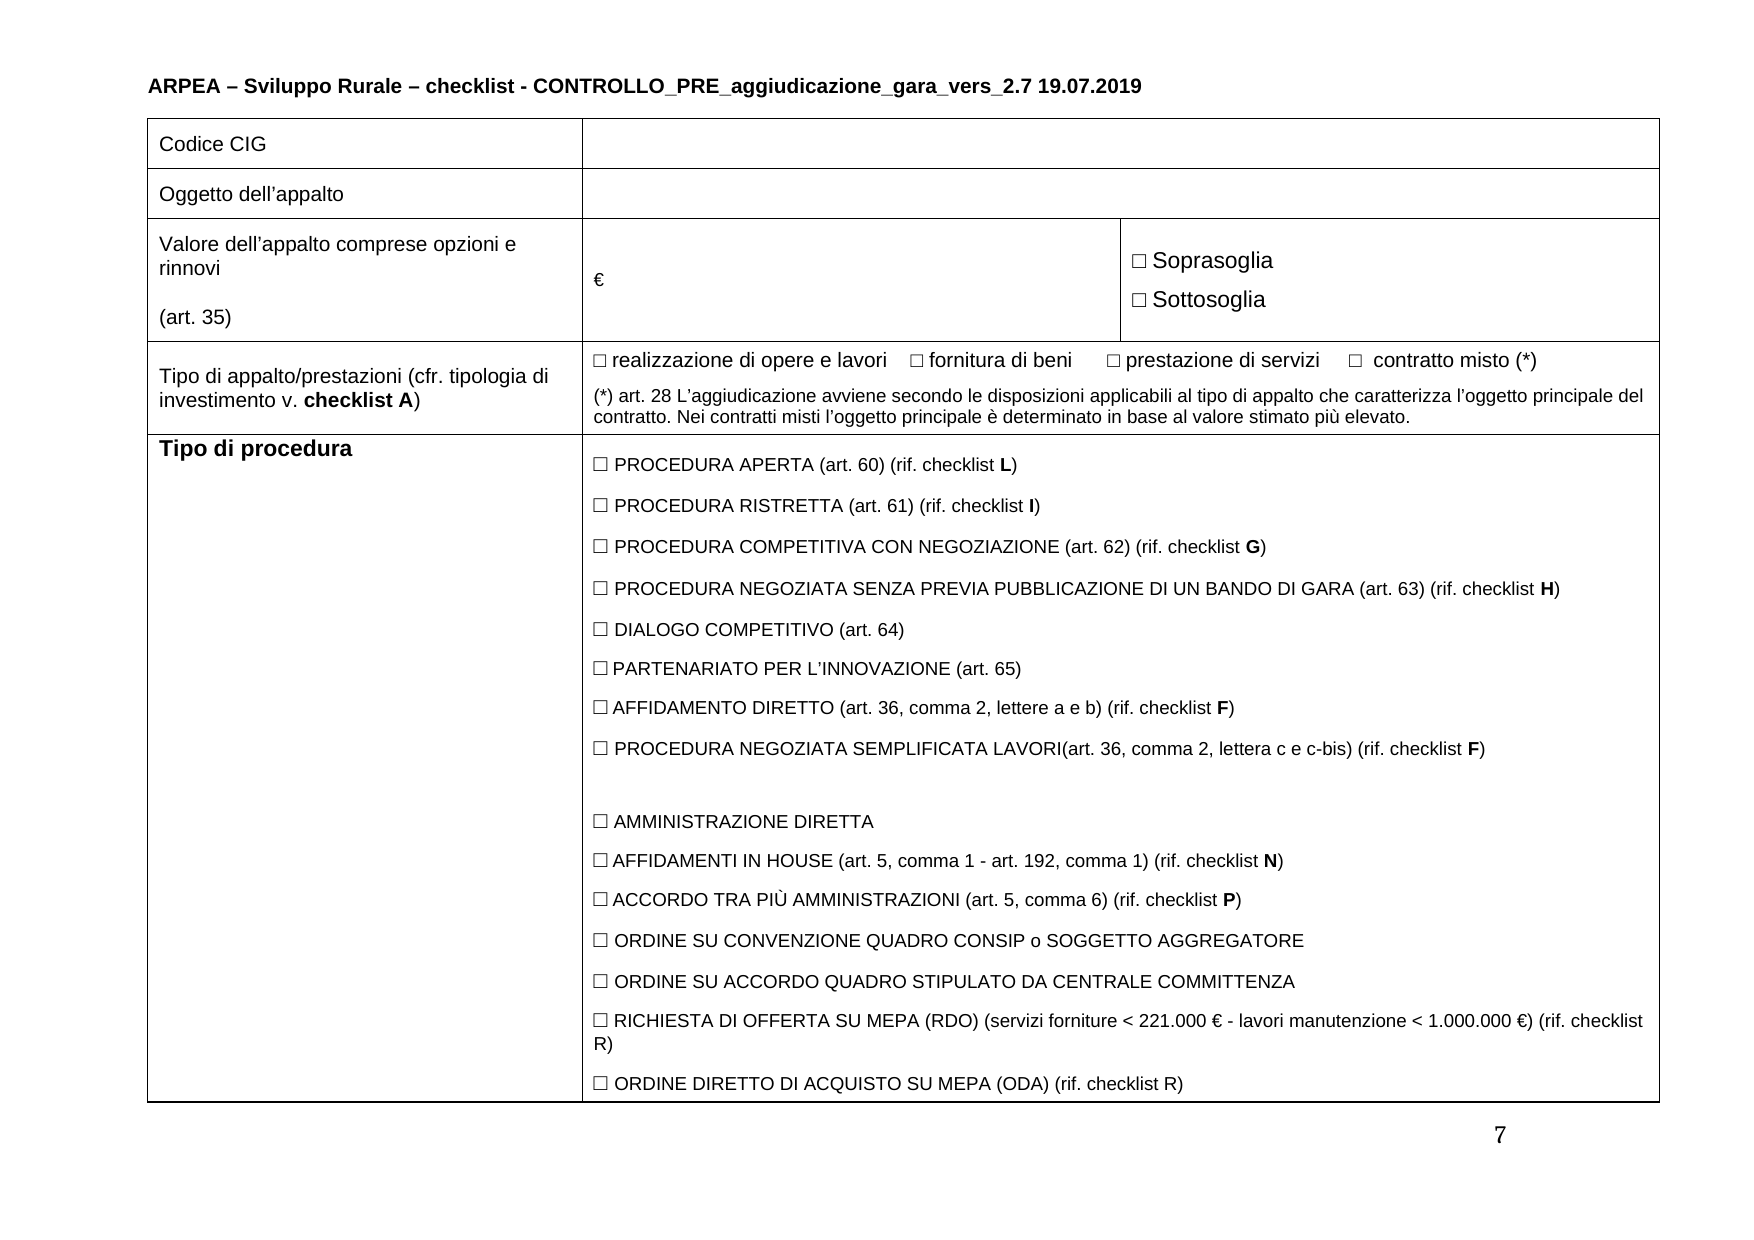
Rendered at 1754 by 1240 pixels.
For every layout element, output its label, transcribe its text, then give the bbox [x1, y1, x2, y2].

table_cell □ realizzazione di opere e lavori □ fornitura di beni □ prestazione di servizi □ contratto misto (*) (*) art. 28 L’aggiudicazione avviene secondo le disposizioni applicabili al tipo di appalto che caratterizza l’oggetto principale del contratto. Nei contratti misti l’oggetto principale è determinato in base al valore stimato più elevato. [583, 342, 1659, 434]
table_cell € [583, 219, 1120, 341]
table_cell [583, 119, 1659, 168]
table_cell Tipo di appalto/prestazioni (cfr. tipologia di investimento v. checklist A) [148, 342, 582, 434]
table_cell Oggetto dell’appalto [148, 169, 582, 218]
table_cell □ Soprasoglia □ Sottosoglia [1121, 219, 1659, 341]
table_cell [583, 169, 1659, 218]
table_cell □ PROCEDURA APERTA (art. 60) (rif. checklist L) □ PROCEDURA RISTRETTA (art. 61) (rif. checklist I) □ PROCEDURA COMPETITIVA CON NEGOZIAZIONE (art. 62) (rif. checklist G) □ PROCEDURA NEGOZIATA SENZA PREVIA PUBBLICAZIONE DI UN BANDO DI GARA (art. 63) (rif. checklist H) □ DIALOGO COMPETITIVO (art. 64) □ PARTENARIATO PER L’INNOVAZIONE (art. 65) □ AFFIDAMENTO DIRETTO (art. 36, comma 2, lettere a e b) (rif. checklist F) □ PROCEDURA NEGOZIATA SEMPLIFICATA LAVORI(art. 36, comma 2, lettera c e c-bis) (rif. checklist F) □ AMMINISTRAZIONE DIRETTA □ AFFIDAMENTI IN HOUSE (art. 5, comma 1 - art. 192, comma 1) (rif. checklist N) □ ACCORDO TRA PIÙ AMMINISTRAZIONI (art. 5, comma 6) (rif. checklist P) □ ORDINE SU CONVENZIONE QUADRO CONSIP o SOGGETTO AGGREGATORE □ ORDINE SU ACCORDO QUADRO STIPULATO DA CENTRALE COMMITTENZA □ RICHIESTA DI OFFERTA SU MEPA (RDO) (servizi forniture < 221.000 € - lavori manutenzione < 1.000.000 €) (rif. checklist R) □ ORDINE DIRETTO DI ACQUISTO SU MEPA (ODA) (rif. checklist R) [583, 435, 1659, 1101]
table_cell Tipo di procedura [148, 435, 582, 1101]
table_cell Valore dell’appalto comprese opzioni e rinnovi (art. 35) [148, 219, 582, 341]
table_cell Codice CIG [148, 119, 582, 168]
